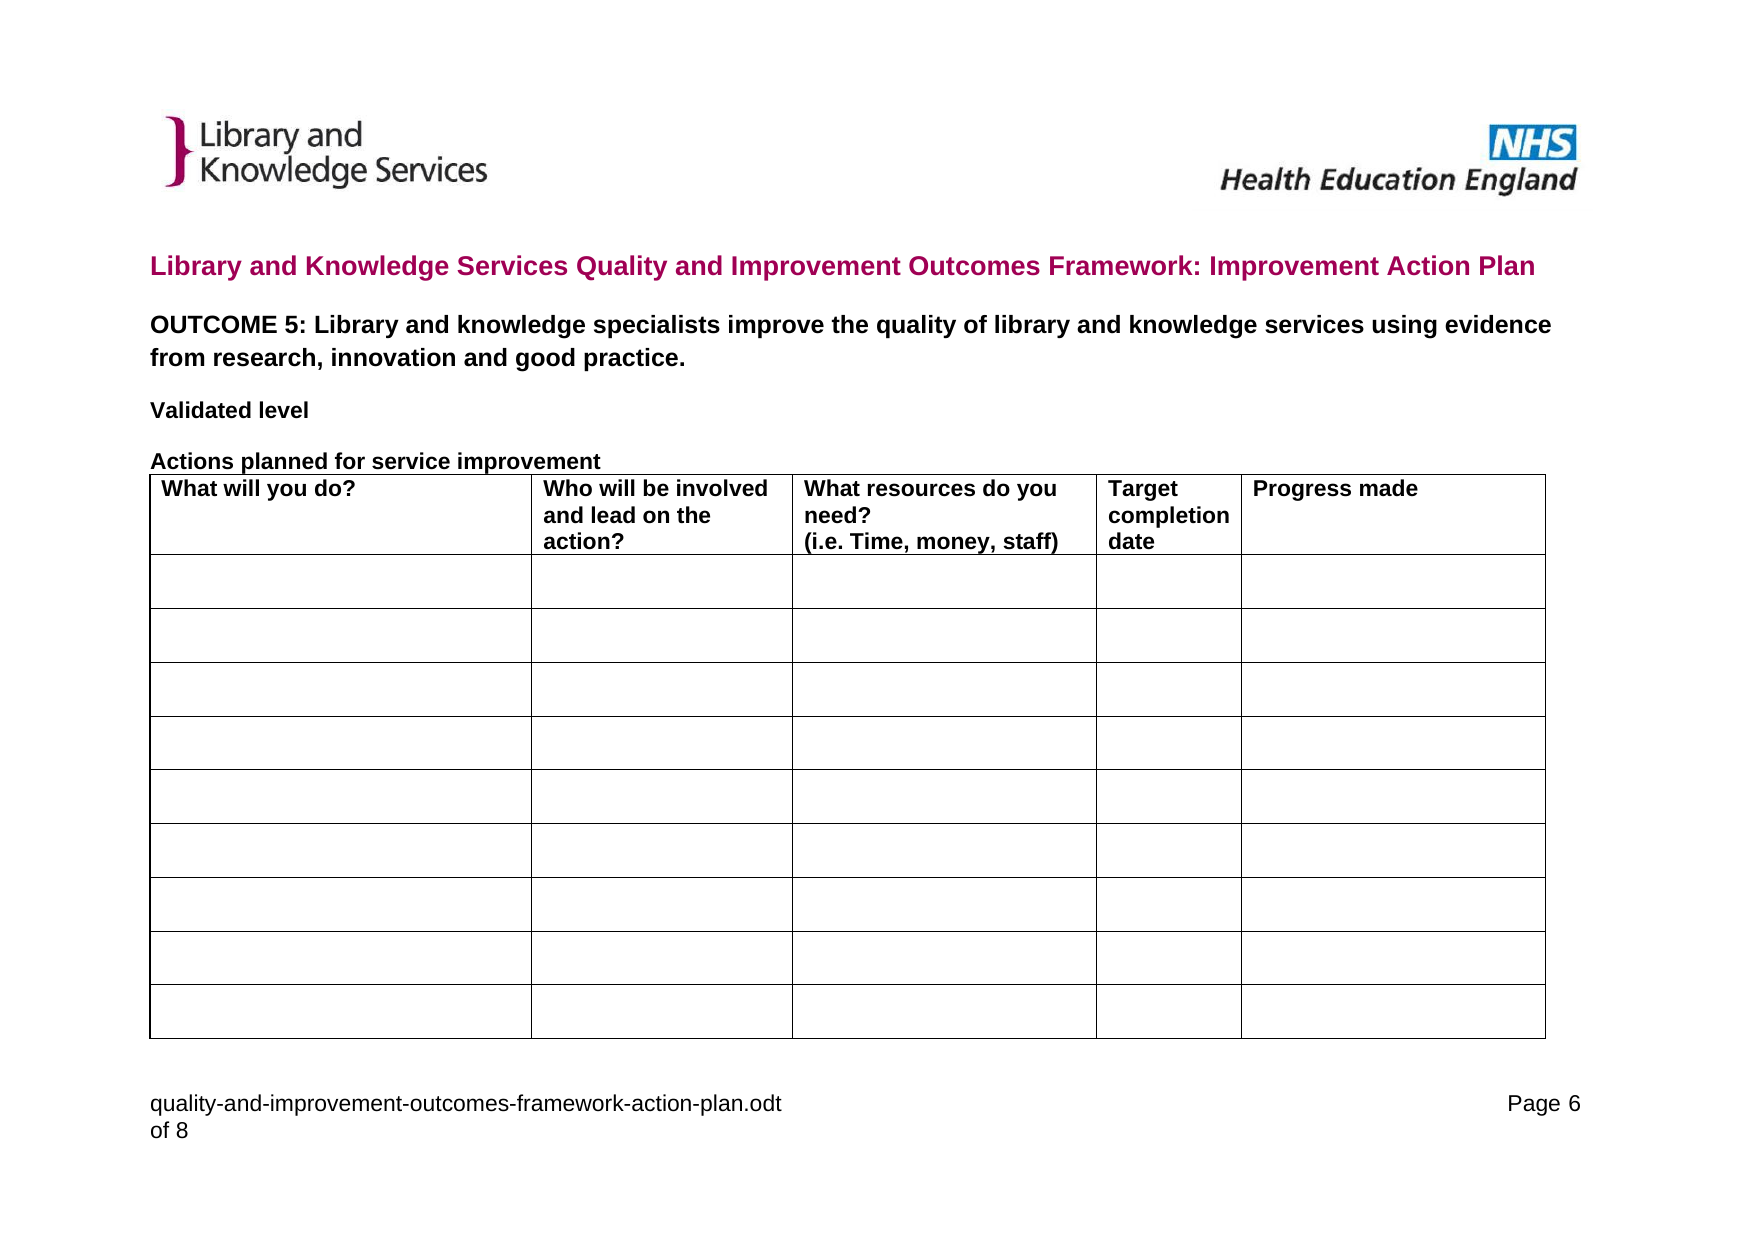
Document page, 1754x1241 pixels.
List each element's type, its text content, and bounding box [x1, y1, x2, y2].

table_cell [1242, 824, 1545, 877]
table_header What resources do you need? (i.e. Time, money, staff) [793, 475, 1096, 554]
table_cell [1242, 985, 1545, 1038]
table_header Who will be involved and lead on the action? [532, 475, 792, 554]
table_cell [1097, 717, 1241, 769]
table_cell [1242, 932, 1545, 984]
table_cell [532, 555, 792, 608]
table_cell [151, 878, 531, 931]
table_cell [1097, 878, 1241, 931]
table_cell [532, 663, 792, 716]
table_cell [1097, 932, 1241, 984]
text Actions planned for service improvement [150, 448, 1604, 474]
table_cell [1242, 770, 1545, 823]
table_header Progress made [1242, 475, 1545, 554]
table_cell [793, 932, 1096, 984]
table_cell [1097, 663, 1241, 716]
table_cell [793, 985, 1096, 1038]
table_cell [151, 717, 531, 769]
table_cell [532, 770, 792, 823]
table_cell [1097, 824, 1241, 877]
table_cell [793, 824, 1096, 877]
table_cell [151, 609, 531, 662]
table_cell [532, 824, 792, 877]
table_cell [1242, 609, 1545, 662]
table_cell [532, 717, 792, 769]
table_cell [1242, 878, 1545, 931]
table_header Target completion date [1097, 475, 1241, 554]
table_cell [1242, 717, 1545, 769]
table_cell [1242, 555, 1545, 608]
table_cell [793, 555, 1096, 608]
table_cell [793, 663, 1096, 716]
table_cell [151, 932, 531, 984]
table_cell [151, 555, 531, 608]
table_cell [1097, 555, 1241, 608]
table_cell [151, 770, 531, 823]
table_cell [1097, 985, 1241, 1038]
table_cell [532, 932, 792, 984]
table_cell [532, 878, 792, 931]
table_cell [151, 824, 531, 877]
table_cell [793, 609, 1096, 662]
text OUTCOME 5: Library and knowledge specialists improve the quality of library and knowledge services using evidence from research, innovation and good practice. [150, 310, 1604, 372]
text Validated level [150, 397, 1604, 423]
table_cell [793, 770, 1096, 823]
table_cell [151, 985, 531, 1038]
table_cell [1242, 663, 1545, 716]
table_cell [1097, 770, 1241, 823]
table_cell [151, 663, 531, 716]
table_cell [1097, 609, 1241, 662]
table_header What will you do? [151, 475, 531, 554]
table_cell [532, 609, 792, 662]
table_cell [532, 985, 792, 1038]
table_cell [793, 717, 1096, 769]
table_cell [793, 878, 1096, 931]
